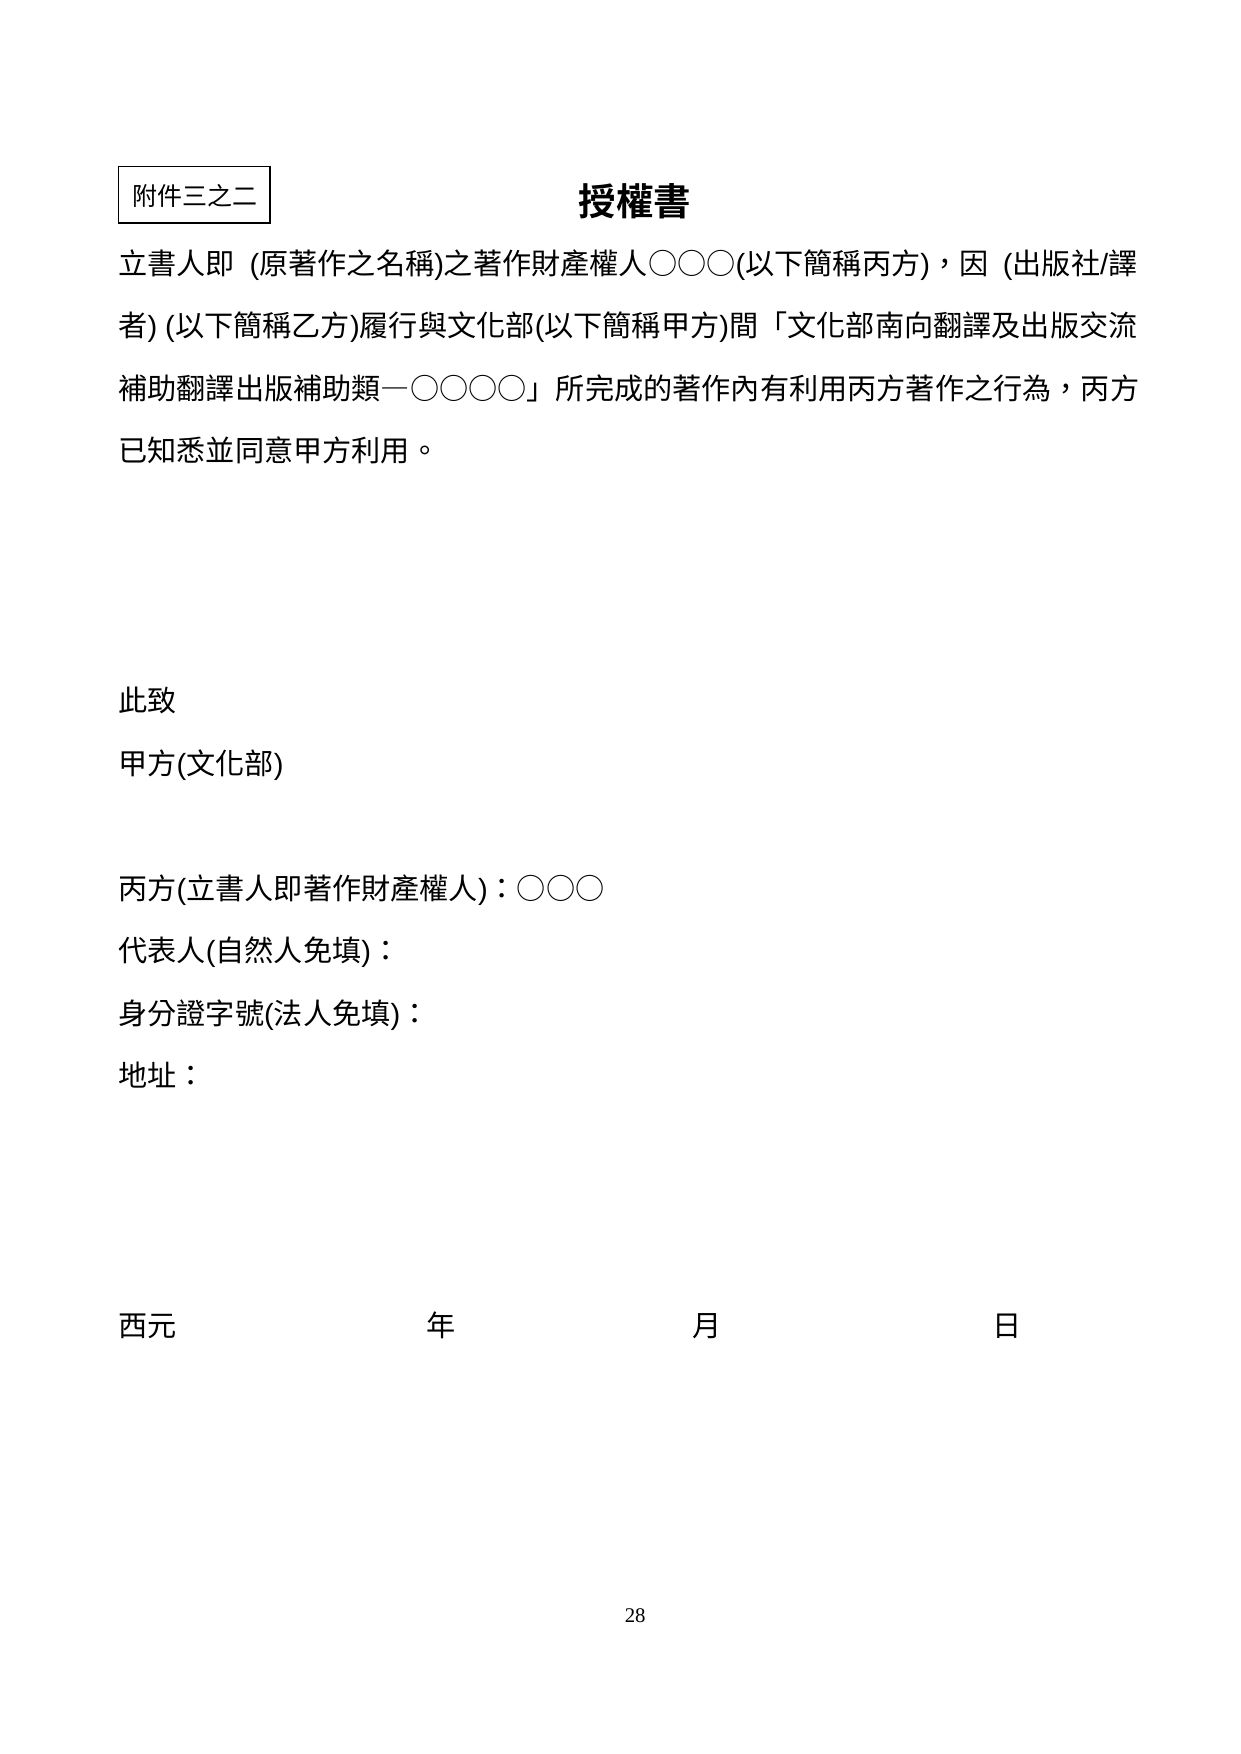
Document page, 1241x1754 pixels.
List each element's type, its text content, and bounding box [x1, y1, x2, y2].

text 此致 [118, 657, 1152, 720]
text 立書人即 (原著作之名稱)之著作財產權人○○○(以下簡稱丙方)，因 (出版社/譯者) (以下簡稱乙方)履行與文化部(以下簡稱甲方)間「文化部南向翻譯及出版交流補助翻譯出版補助類—○○○○」所完成的著作內有利用丙方著作之行為，丙方已知悉並同意甲方利用。 [118, 220, 1152, 470]
text 西元 年 月 日 [118, 1282, 1152, 1345]
text 代表人(自然人免填)： [118, 907, 1152, 970]
text 授權書 [118, 157, 1152, 220]
text 丙方(立書人即著作財產權人)：○○○ [118, 845, 1152, 907]
text 身分證字號(法人免填)： [118, 970, 1152, 1032]
text 甲方(文化部) [118, 720, 1152, 782]
text 地址： [118, 1032, 1152, 1095]
text [119, 213, 269, 222]
text 附件三之二 [119, 177, 269, 213]
